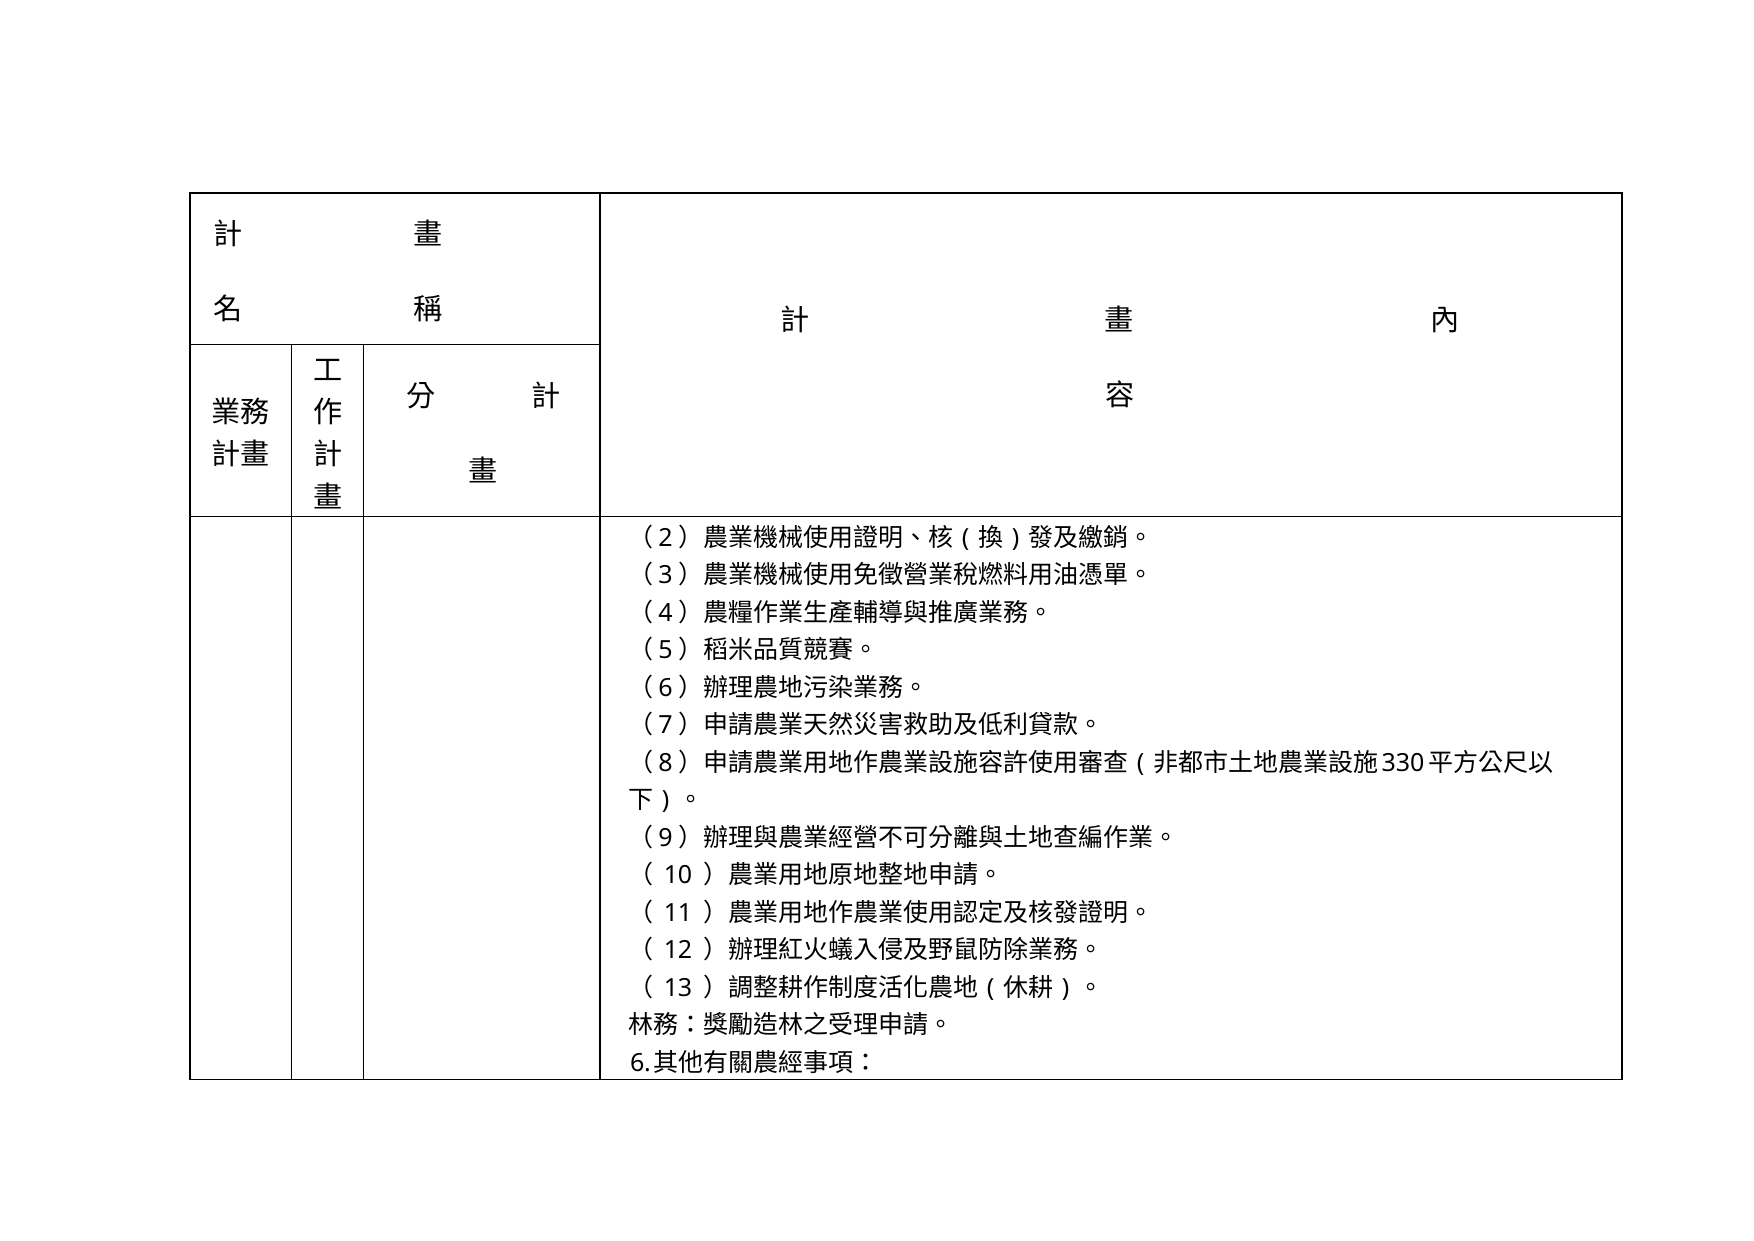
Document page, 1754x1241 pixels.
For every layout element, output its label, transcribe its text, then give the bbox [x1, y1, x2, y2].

table_cell [292, 517, 363, 1079]
table_cell 業務 計畫 [191, 345, 291, 516]
table_cell [191, 517, 291, 1079]
table_cell [364, 517, 599, 1079]
table_cell （2）農業機械使用證明、核(換)發及繳銷。 （3）農業機械使用免徵營業稅燃料用油憑單。 （4）農糧作業生產輔導與推廣業務。 （5）稻米品質競賽。 （6）辦理農地污染業務。 （7）申請農業天然災害救助及低利貸款。 （8）申請農業用地作農業設施容許使用審查(非都市土地農業設施330平方公尺以下)。 （9）辦理與農業經營不可分離與土地查編作業。 （10）農業用地原地整地申請。 （11）農業用地作農業使用認定及核發證明。 （12）辦理紅火蟻入侵及野鼠防除業務。 （13）調整耕作制度活化農地(休耕)。 林務：獎勵造林之受理申請。 6.其他有關農經事項： [601, 517, 1621, 1079]
table_header 計 畫 內 容 [601, 194, 1621, 516]
table_header 計 畫 名 稱 [191, 194, 599, 344]
table_cell 分 計 畫 [364, 345, 599, 516]
table_cell 工作 計畫 [292, 345, 363, 516]
